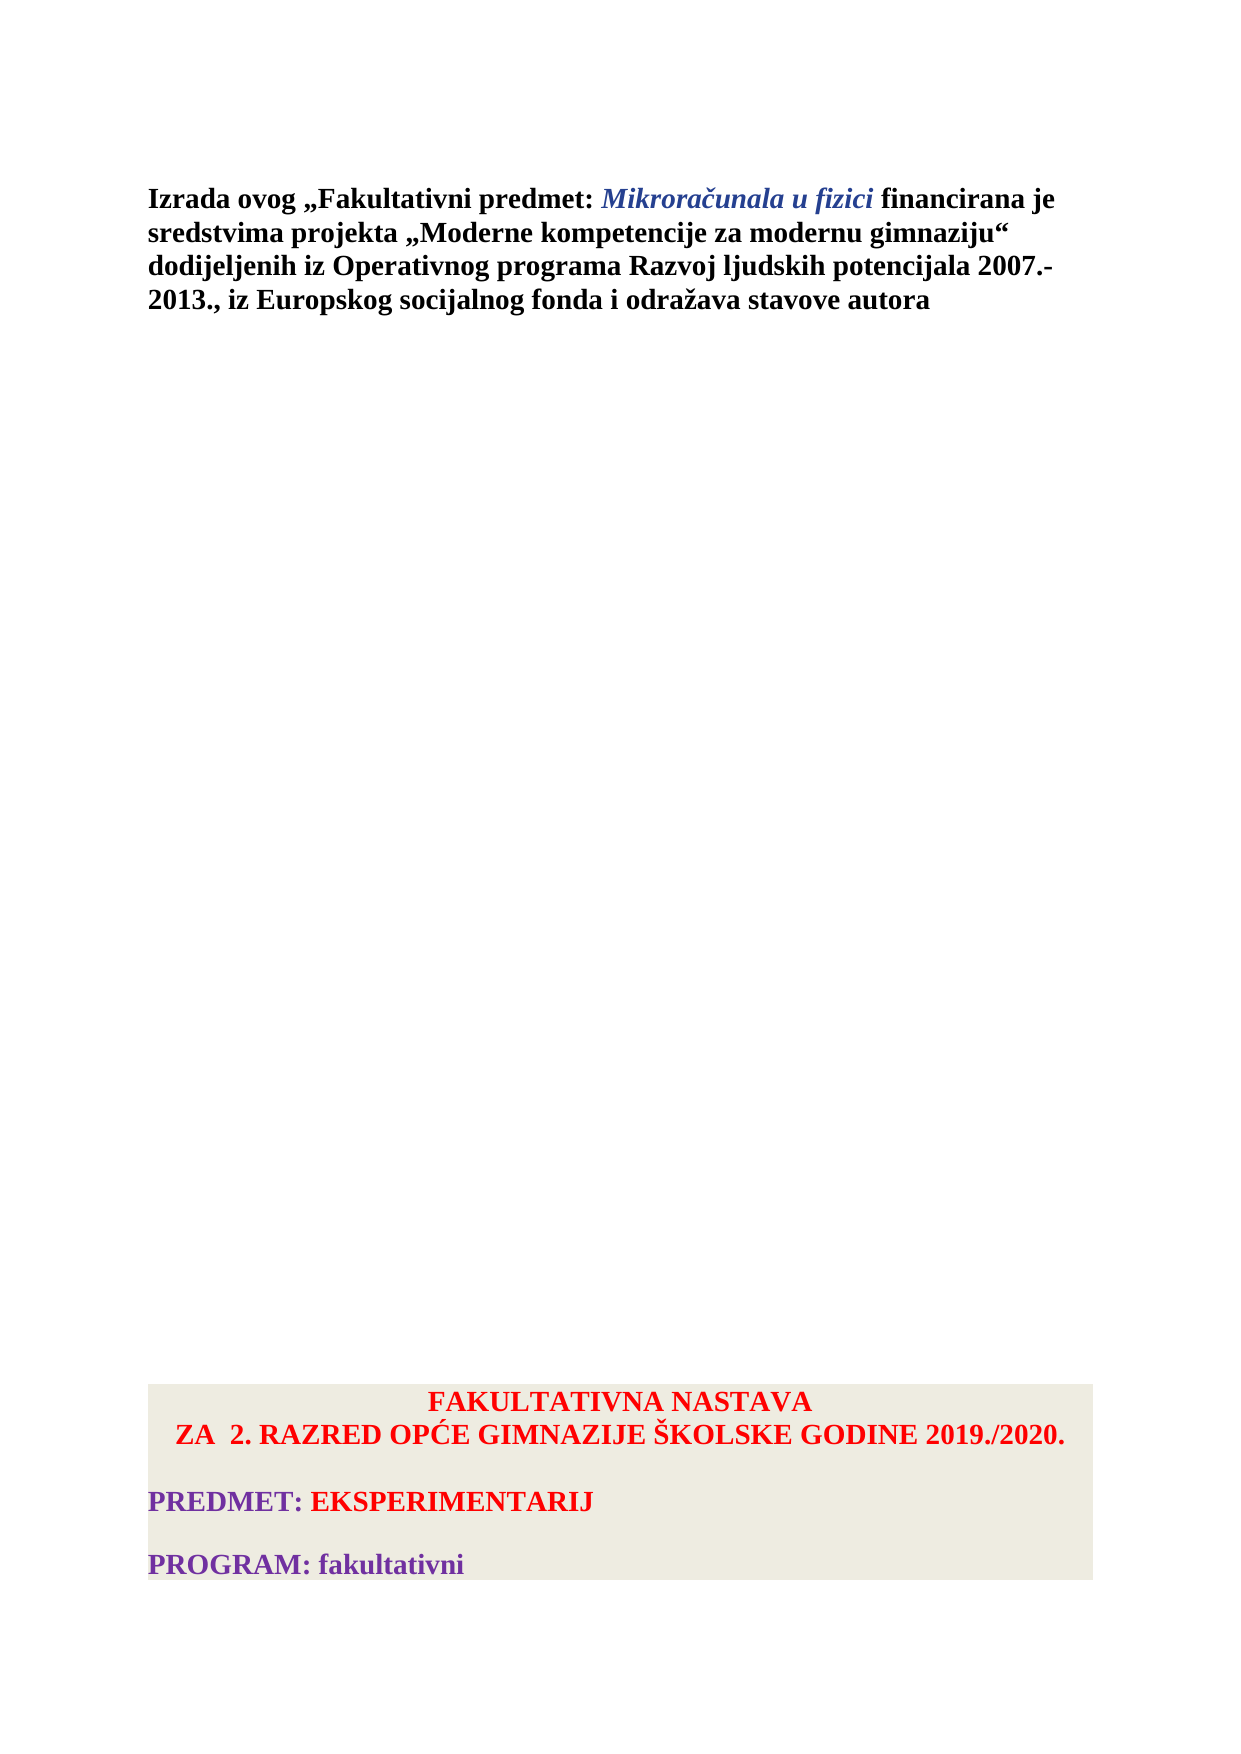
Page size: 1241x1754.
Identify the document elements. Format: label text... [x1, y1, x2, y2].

text PREDMET: EKSPERIMENTARIJ [148, 1484, 1093, 1547]
text FAKULTATIVNA NASTAVA [148, 1384, 1093, 1417]
text ZA 2. RAZRED OPĆE GIMNAZIJE ŠKOLSKE GODINE 2019./2020. [148, 1417, 1093, 1451]
text Izrada ovog „Fakultativni predmet: Mikroračunala u fizici financirana je sredstvima projekta „Moderne kompetencije za modernu gimnaziju“ dodijeljenih iz Operativnog programa Razvoj ljudskih potencijala 2007.-2013., iz Europskog socijalnog fonda i odražava stavove autora [148, 181, 1093, 315]
text PROGRAM: fakultativni [148, 1547, 1093, 1580]
